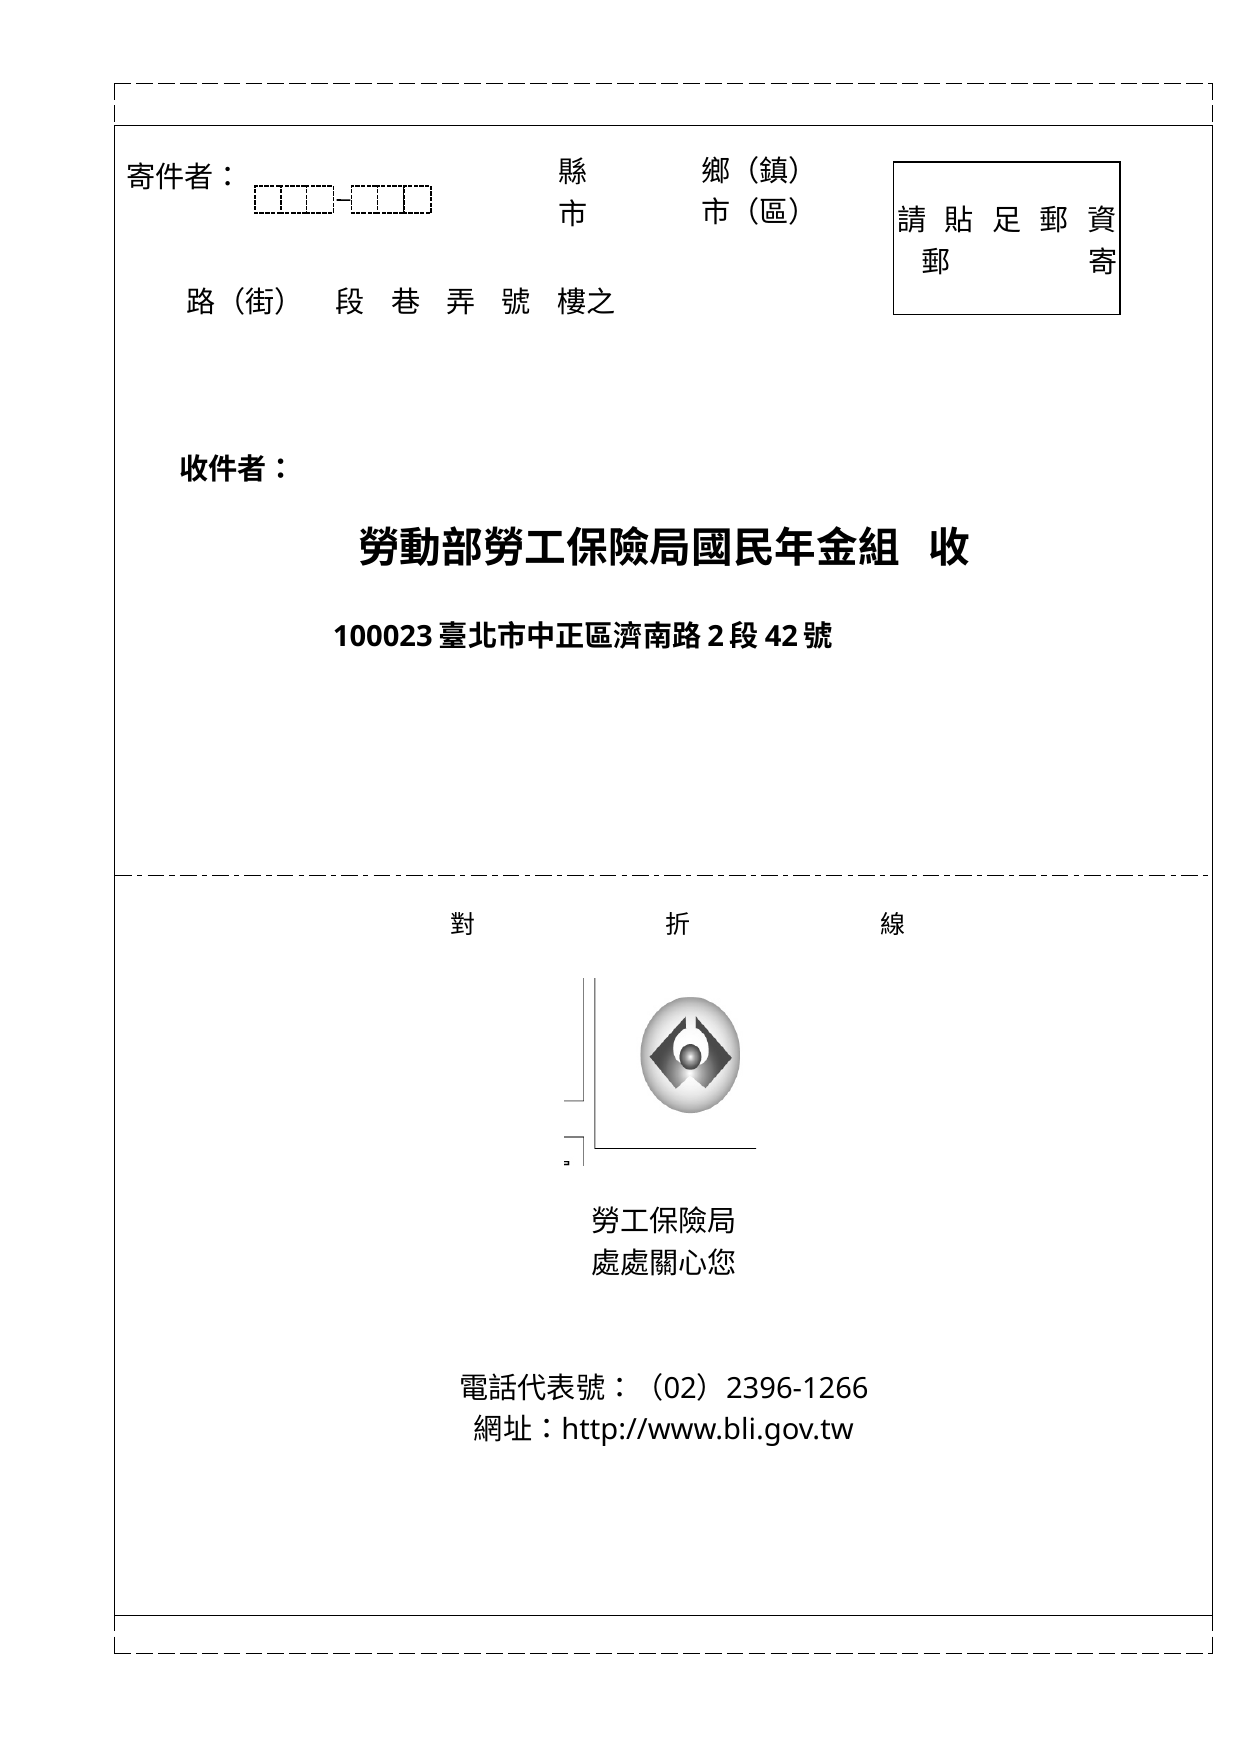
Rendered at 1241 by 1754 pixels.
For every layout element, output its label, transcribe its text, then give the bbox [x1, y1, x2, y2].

table_cell 勞工保險局 處處關心您 電話代表號：（02）2396-1266 網址：http://www.bli.gov.tw [115, 875, 1212, 1615]
table_header 請貼足郵資 郵 寄 [894, 163, 1119, 313]
table_cell [115, 1616, 1213, 1652]
table_cell 寄件者： 路（街） 段 巷 弄 號 樓之 收件者： 勞動部勞工保險局國民年金組 收 100023臺北市中正區濟南路2段42號 [115, 126, 1212, 875]
table_header [115, 83, 1213, 125]
